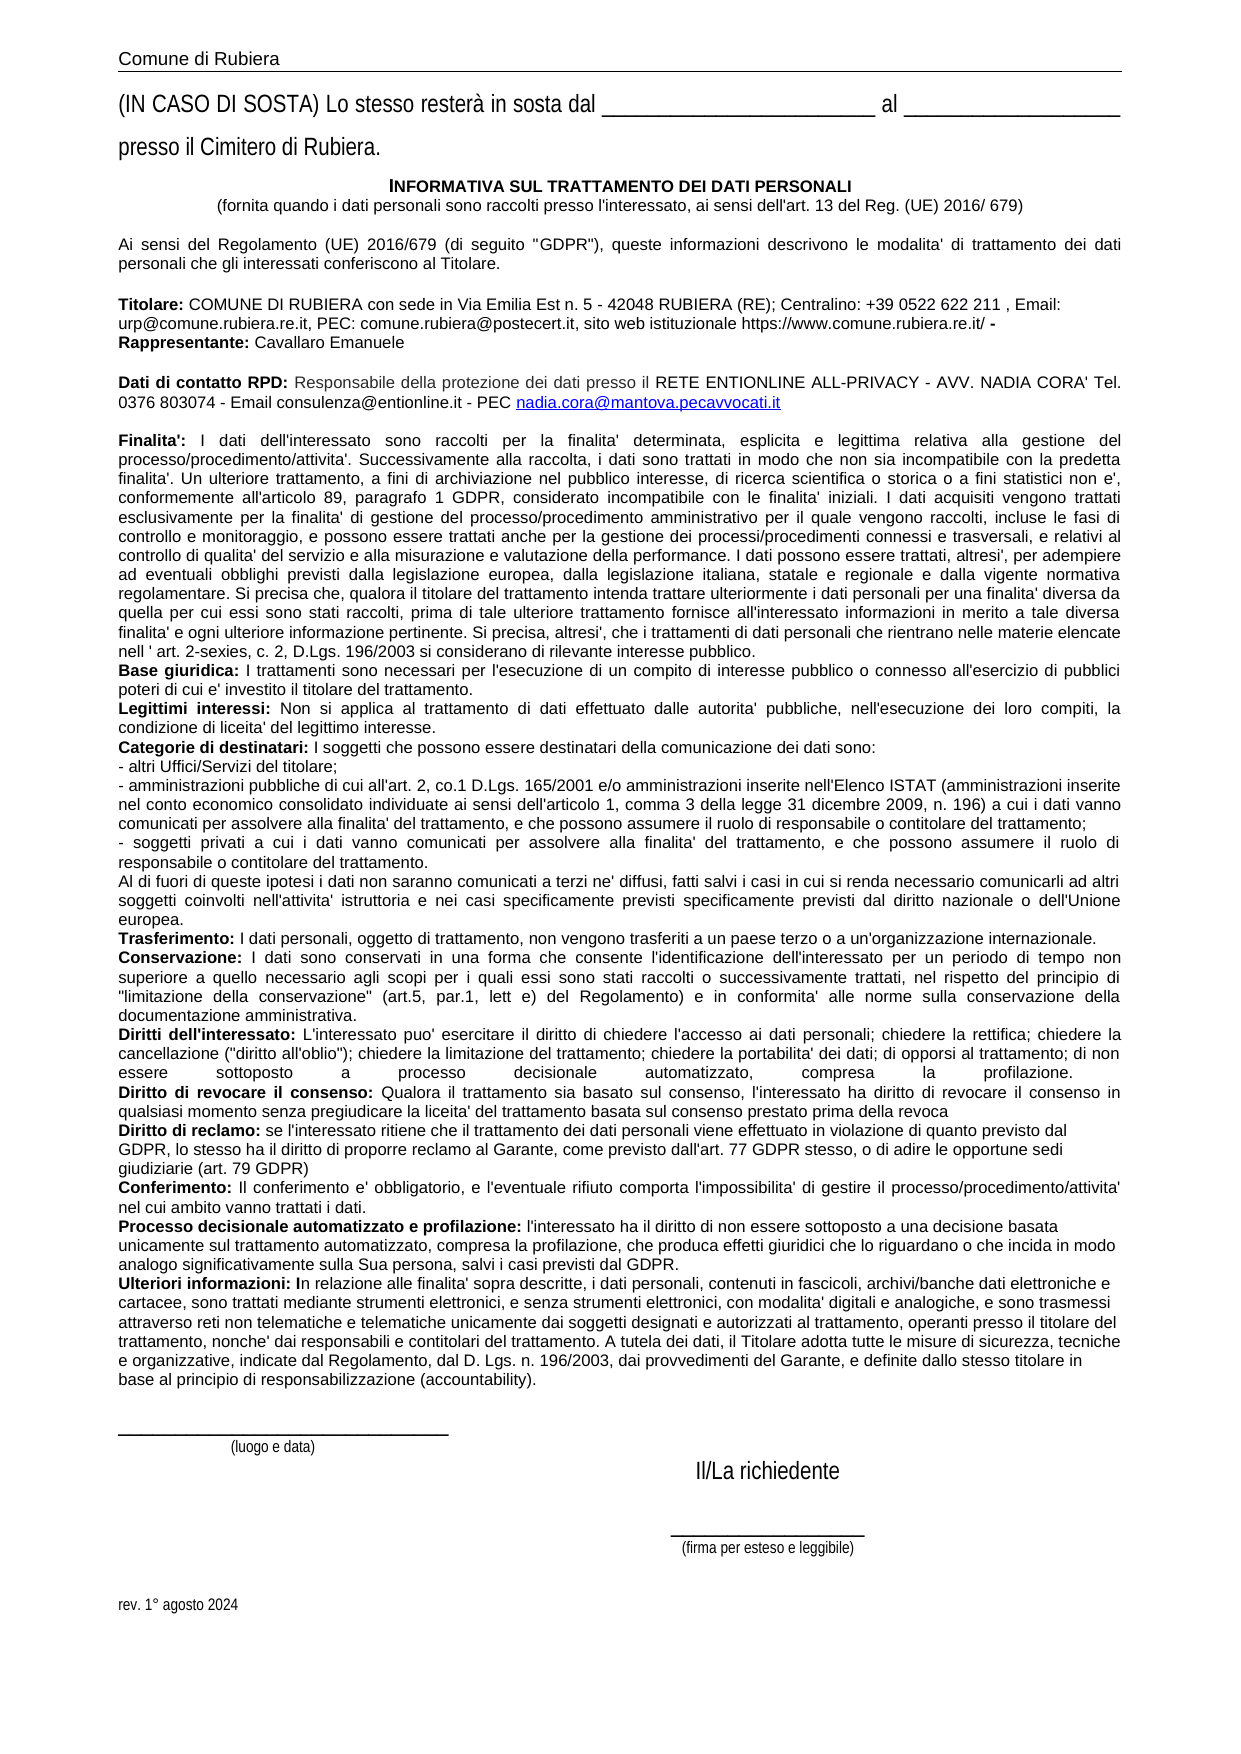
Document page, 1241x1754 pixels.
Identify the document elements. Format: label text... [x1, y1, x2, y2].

text - altri Uffici/Servizi del titolare; [118, 757, 1122, 776]
text Trasferimento: I dati personali, oggetto di trattamento, non vengono trasferiti a un paese terzo o a un'organizzazione internazionale. [118, 929, 1122, 948]
text (luogo e data) [231, 1437, 1122, 1456]
text Diritti dell'interessato: L'interessato puo' esercitare il diritto di chiedere l'accesso ai dati personali; chiedere la rettifica; chiedere la cancellazione ("diritto all'oblio"); chiedere la limitazione del trattamento; chiedere la portabilita' dei dati; di opporsi al trattamento; di non essere sottoposto a processo decisionale automatizzato, compresa la profilazione. Diritto di revocare il consenso: Qualora il trattamento sia basato sul consenso, l'interessato ha diritto di revocare il consenso in qualsiasi momento senza pregiudicare la liceita' del trattamento basata sul consenso prestato prima della revoca [118, 1025, 1122, 1121]
text - amministrazioni pubbliche di cui all'art. 2, co.1 D.Lgs. 165/2001 e/o amministrazioni inserite nell'Elenco ISTAT (amministrazioni inserite nel conto economico consolidato individuate ai sensi dell'articolo 1, comma 3 della legge 31 dicembre 2009, n. 196) a cui i dati vanno comunicati per assolvere alla finalita' del trattamento, e che possono assumere il ruolo di responsabile o contitolare del trattamento; [118, 776, 1122, 833]
text Ai sensi del Regolamento (UE) 2016/679 (di seguito "GDPR"), queste informazioni descrivono le modalita' di trattamento dei dati personali che gli interessati conferiscono al Titolare. [118, 234, 1122, 273]
text _____________________________ [118, 1408, 1122, 1437]
text Dati di contatto RPD: Responsabile della protezione dei dati presso il RETE ENTIONLINE ALL-PRIVACY - AVV. NADIA CORA' Tel. 0376 803074 - Email consulenza@entionline.it - PEC nadia.cora@mantova.pecavvocati.it [118, 373, 1122, 412]
text (firma per esteso e leggibile) [118, 1537, 1122, 1557]
text Titolare: COMUNE DI RUBIERA con sede in Via Emilia Est n. 5 - 42048 RUBIERA (RE); Centralino: +39 0522 622 211 , Email: urp@comune.rubiera.re.it, PEC: comune.rubiera@postecert.it, sito web istituzionale https://www.comune.rubiera.re.it/ - [118, 294, 1122, 333]
text Base giuridica: I trattamenti sono necessari per l'esecuzione di un compito di interesse pubblico o connesso all'esercizio di pubblici poteri di cui e' investito il titolare del trattamento. [118, 661, 1122, 699]
text Finalita': I dati dell'interessato sono raccolti per la finalita' determinata, esplicita e legittima relativa alla gestione del processo/procedimento/attivita'. Successivamente alla raccolta, i dati sono trattati in modo che non sia incompatibile con la predetta finalita'. Un ulteriore trattamento, a fini di archiviazione nel pubblico interesse, di ricerca scientifica o storica o a fini statistici non e', conformemente all'articolo 89, paragrafo 1 GDPR, considerato incompatibile con le finalita' iniziali. I dati acquisiti vengono trattati esclusivamente per la finalita' di gestione del processo/procedimento amministrativo per il quale vengono raccolti, incluse le fasi di controllo e monitoraggio, e possono essere trattati anche per la gestione dei processi/procedimenti connessi e trasversali, e relativi al controllo di qualita' del servizio e alla misurazione e valutazione della performance. I dati possono essere trattati, altresi', per adempiere ad eventuali obblighi previsti dalla legislazione europea, dalla legislazione italiana, statale e regionale e dalla vigente normativa regolamentare. Si precisa che, qualora il titolare del trattamento intenda trattare ulteriormente i dati personali per una finalita' diversa da quella per cui essi sono stati raccolti, prima di tale ulteriore trattamento fornisce all'interessato informazioni in merito a tale diversa finalita' e ogni ulteriore informazione pertinente. Si precisa, altresi', che i trattamenti di dati personali che rientrano nelle materie elencate nell ' art. 2-sexies, c. 2, D.Lgs. 196/2003 si considerano di rilevante interesse pubblico. [118, 431, 1122, 661]
text Conferimento: Il conferimento e' obbligatorio, e l'eventuale rifiuto comporta l'impossibilita' di gestire il processo/procedimento/attivita' nel cui ambito vanno trattati i dati. [118, 1178, 1122, 1217]
text (IN CASO DI SOSTA) Lo stesso resterà in sosta dal ________________________ al ___________________ presso il Cimitero di Rubiera. [118, 89, 1122, 160]
text _________________ [118, 1509, 1122, 1537]
text Rappresentante: Cavallaro Emanuele [118, 333, 1122, 352]
text rev. 1° agosto 2024 [118, 1595, 1122, 1614]
text Legittimi interessi: Non si applica al trattamento di dati effettuato dalle autorita' pubbliche, nell'esecuzione dei loro compiti, la condizione di liceita' del legittimo interesse. [118, 699, 1122, 737]
text Processo decisionale automatizzato e profilazione: l'interessato ha il diritto di non essere sottoposto a una decisione basata unicamente sul trattamento automatizzato, compresa la profilazione, che produca effetti giuridici che lo riguardano o che incida in modo analogo significativamente sulla Sua persona, salvi i casi previsti dal GDPR. Ulteriori informazioni: In relazione alle finalita' sopra descritte, i dati personali, contenuti in fascicoli, archivi/banche dati elettroniche e cartacee, sono trattati mediante strumenti elettronici, e senza strumenti elettronici, con modalita' digitali e analogiche, e sono trasmessi attraverso reti non telematiche e telematiche unicamente dai soggetti designati e autorizzati al trattamento, operanti presso il titolare del trattamento, nonche' dai responsabili e contitolari del trattamento. A tutela dei dati, il Titolare adotta tutte le misure di sicurezza, tecniche e organizzative, indicate dal Regolamento, dal D. Lgs. n. 196/2003, dai provvedimenti del Garante, e definite dallo stesso titolare in base al principio di responsabilizzazione (accountability). [118, 1217, 1122, 1408]
text - soggetti privati a cui i dati vanno comunicati per assolvere alla finalita' del trattamento, e che possono assumere il ruolo di responsabile o contitolare del trattamento. [118, 833, 1122, 872]
text Diritto di reclamo: se l'interessato ritiene che il trattamento dei dati personali viene effettuato in violazione di quanto previsto dal GDPR, lo stesso ha il diritto di proporre reclamo al Garante, come previsto dall'art. 77 GDPR stesso, o di adire le opportune sedi giudiziarie (art. 79 GDPR) [118, 1121, 1122, 1178]
text (fornita quando i dati personali sono raccolti presso l'interessato, ai sensi dell'art. 13 del Reg. (UE) 2016/ 679) [118, 196, 1122, 215]
text Categorie di destinatari: I soggetti che possono essere destinatari della comunicazione dei dati sono: [118, 737, 1122, 757]
text Conservazione: I dati sono conservati in una forma che consente l'identificazione dell'interessato per un periodo di tempo non superiore a quello necessario agli scopi per i quali essi sono stati raccolti o successivamente trattati, nel rispetto del principio di "limitazione della conservazione" (art.5, par.1, lett e) del Regolamento) e in conformita' alle norme sulla conservazione della documentazione amministrativa. [118, 948, 1122, 1025]
text Il/La richiedente [118, 1456, 1122, 1485]
text INFORMATIVA SUL TRATTAMENTO DEI DATI PERSONALI [118, 174, 1122, 196]
text Al di fuori di queste ipotesi i dati non saranno comunicati a terzi ne' diffusi, fatti salvi i casi in cui si renda necessario comunicarli ad altri soggetti coinvolti nell'attivita' istruttoria e nei casi specificamente previsti specificamente previsti dal diritto nazionale o dell'Unione europea. [118, 872, 1122, 929]
